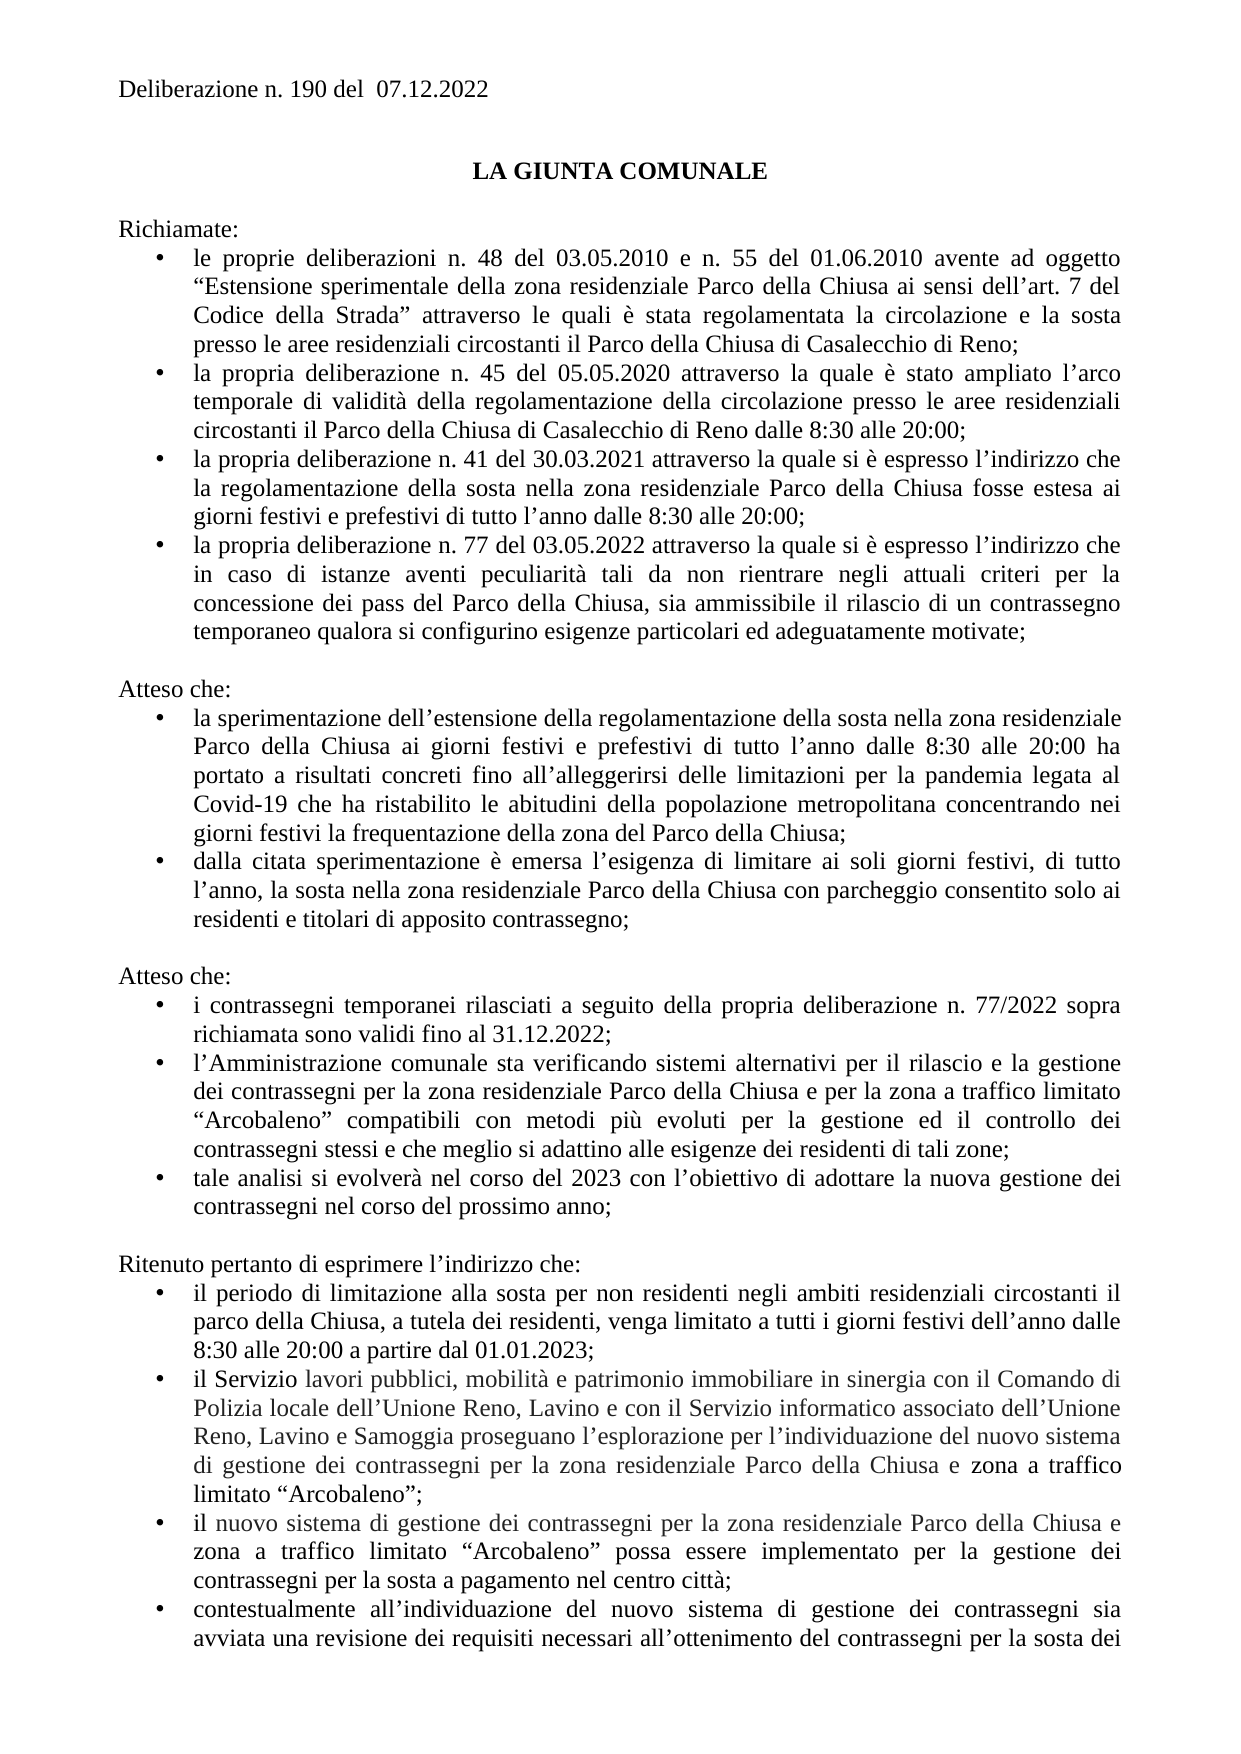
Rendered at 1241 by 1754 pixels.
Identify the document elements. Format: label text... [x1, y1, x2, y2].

list la propria deliberazione n. 45 del 05.05.2020 attraverso la quale è stato ampliato l’arco temporale di validità della regolamentazione della circolazione presso le aree residenziali circostanti il Parco della Chiusa di Casalecchio di Reno dalle 8:30 alle 20:00; [156, 358, 1122, 444]
list contestualmente all’individuazione del nuovo sistema di gestione dei contrassegni sia avviata una revisione dei requisiti necessari all’ottenimento del contrassegni per la sosta dei [156, 1594, 1122, 1651]
list il nuovo sistema di gestione dei contrassegni per la zona residenziale Parco della Chiusa e zona a traffico limitato “Arcobaleno” possa essere implementato per la gestione dei contrassegni per la sosta a pagamento nel centro città; [156, 1508, 1122, 1594]
text LA GIUNTA COMUNALE [118, 156, 1122, 185]
text Atteso che: [118, 674, 1122, 703]
list la propria deliberazione n. 41 del 30.03.2021 attraverso la quale si è espresso l’indirizzo che la regolamentazione della sosta nella zona residenziale Parco della Chiusa fosse estesa ai giorni festivi e prefestivi di tutto l’anno dalle 8:30 alle 20:00; [156, 444, 1122, 530]
list il periodo di limitazione alla sosta per non residenti negli ambiti residenziali circostanti il parco della Chiusa, a tutela dei residenti, venga limitato a tutti i giorni festivi dell’anno dalle 8:30 alle 20:00 a partire dal 01.01.2023; [156, 1278, 1122, 1364]
text Deliberazione n. 190 del 07.12.2022 [118, 74, 1122, 103]
list il Servizio lavori pubblici, mobilità e patrimonio immobiliare in sinergia con il Comando di Polizia locale dell’Unione Reno, Lavino e con il Servizio informatico associato dell’Unione Reno, Lavino e Samoggia proseguano l’esplorazione per l’individuazione del nuovo sistema di gestione dei contrassegni per la zona residenziale Parco della Chiusa e zona a traffico limitato “Arcobaleno”; [156, 1364, 1122, 1508]
text Richiamate: [118, 214, 1122, 243]
list la propria deliberazione n. 77 del 03.05.2022 attraverso la quale si è espresso l’indirizzo che in caso di istanze aventi peculiarità tali da non rientrare negli attuali criteri per la concessione dei pass del Parco della Chiusa, sia ammissibile il rilascio di un contrassegno temporaneo qualora si configurino esigenze particolari ed adeguatamente motivate; [156, 530, 1122, 645]
list tale analisi si evolverà nel corso del 2023 con l’obiettivo di adottare la nuova gestione dei contrassegni nel corso del prossimo anno; [156, 1163, 1122, 1220]
list la sperimentazione dell’estensione della regolamentazione della sosta nella zona residenziale Parco della Chiusa ai giorni festivi e prefestivi di tutto l’anno dalle 8:30 alle 20:00 ha portato a risultati concreti fino all’alleggerirsi delle limitazioni per la pandemia legata al Covid-19 che ha ristabilito le abitudini della popolazione metropolitana concentrando nei giorni festivi la frequentazione della zona del Parco della Chiusa; [156, 703, 1122, 846]
list le proprie deliberazioni n. 48 del 03.05.2010 e n. 55 del 01.06.2010 avente ad oggetto “Estensione sperimentale della zona residenziale Parco della Chiusa ai sensi dell’art. 7 del Codice della Strada” attraverso le quali è stata regolamentata la circolazione e la sosta presso le aree residenziali circostanti il Parco della Chiusa di Casalecchio di Reno; [156, 243, 1122, 358]
list l’Amministrazione comunale sta verificando sistemi alternativi per il rilascio e la gestione dei contrassegni per la zona residenziale Parco della Chiusa e per la zona a traffico limitato “Arcobaleno” compatibili con metodi più evoluti per la gestione ed il controllo dei contrassegni stessi e che meglio si adattino alle esigenze dei residenti di tali zone; [156, 1048, 1122, 1163]
text Atteso che: [118, 961, 1122, 990]
list dalla citata sperimentazione è emersa l’esigenza di limitare ai soli giorni festivi, di tutto l’anno, la sosta nella zona residenziale Parco della Chiusa con parcheggio consentito solo ai residenti e titolari di apposito contrassegno; [156, 846, 1122, 933]
list i contrassegni temporanei rilasciati a seguito della propria deliberazione n. 77/2022 sopra richiamata sono validi fino al 31.12.2022; [156, 990, 1122, 1048]
text Ritenuto pertanto di esprimere l’indirizzo che: [118, 1249, 1122, 1278]
